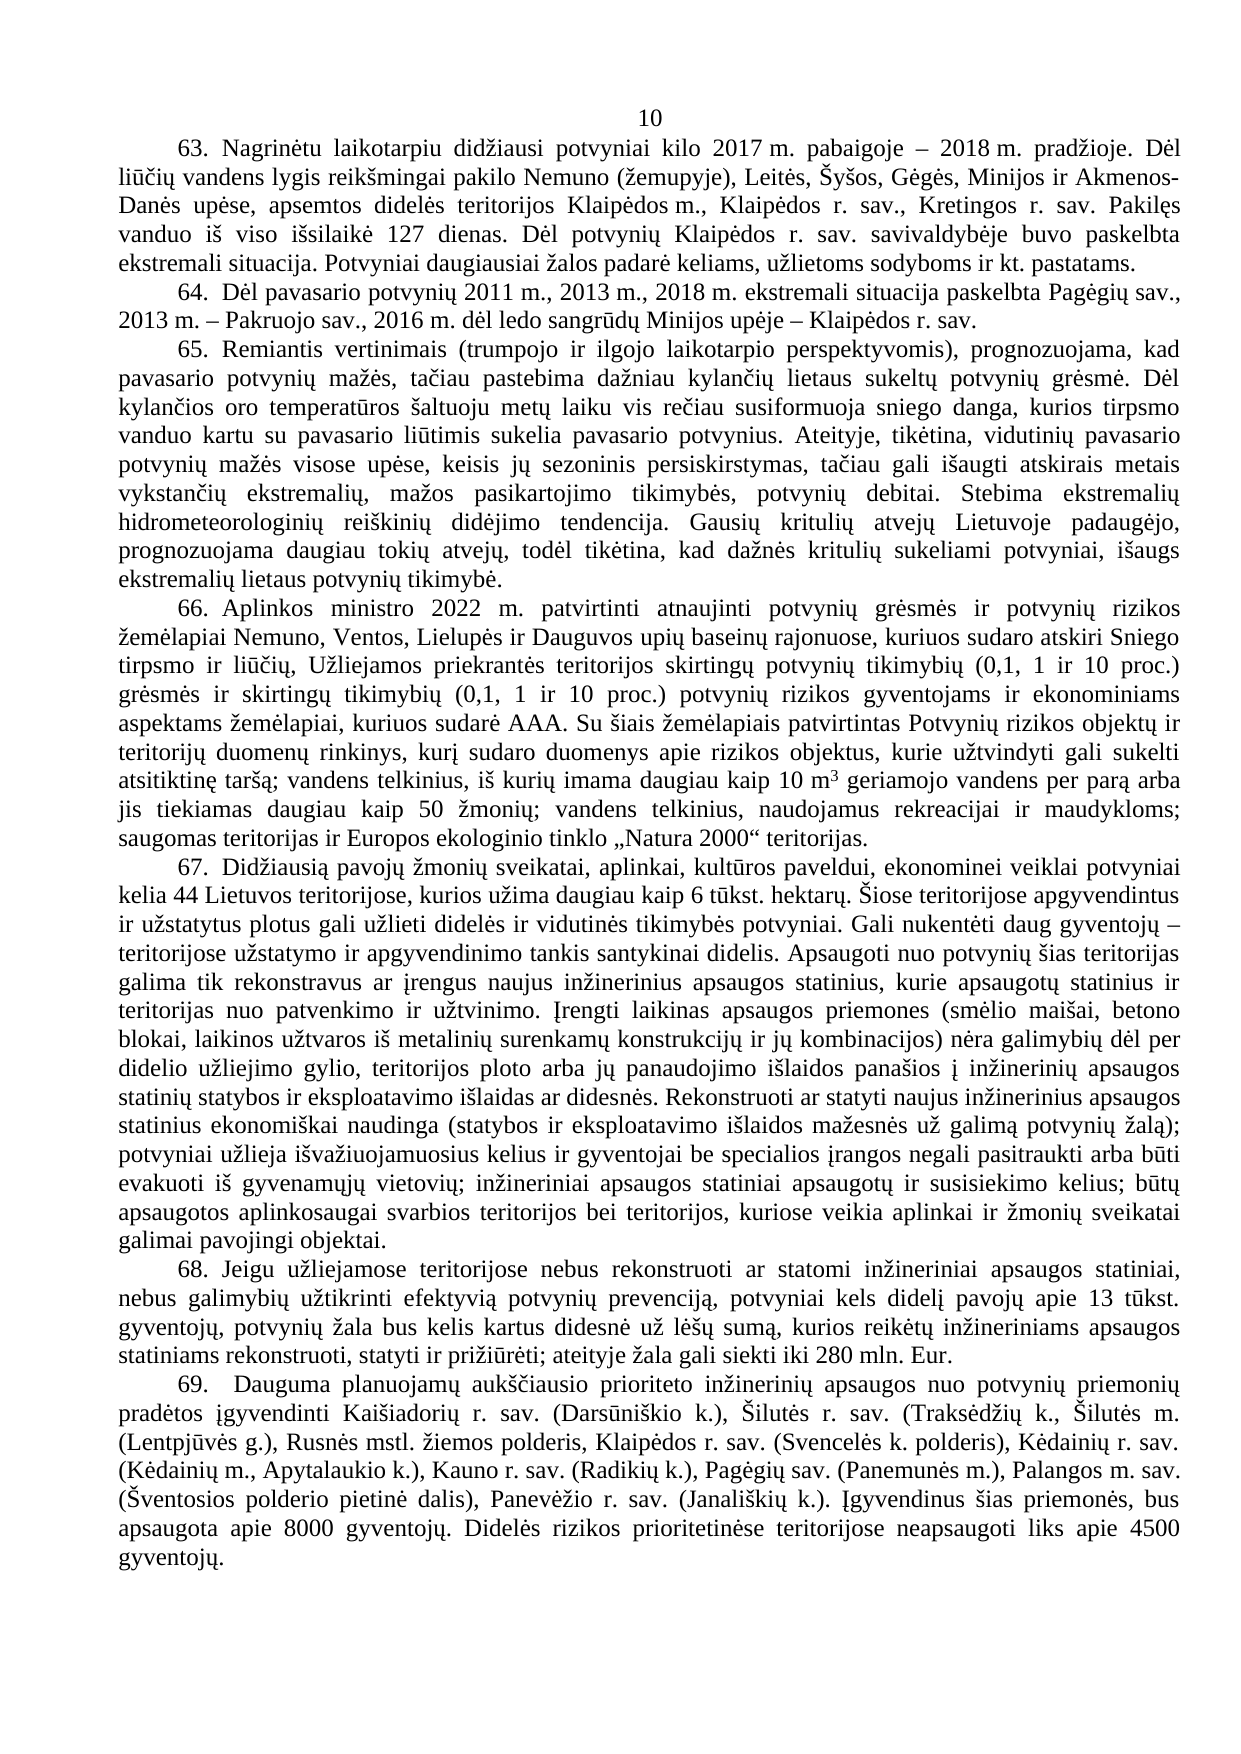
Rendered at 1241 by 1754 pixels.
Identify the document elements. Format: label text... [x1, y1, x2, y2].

text 67. Didžiausią pavojų žmonių sveikatai, aplinkai, kultūros paveldui, ekonominei veiklai potvyniai kelia 44 Lietuvos teritorijose, kurios užima daugiau kaip 6 tūkst. hektarų. Šiose teritorijose apgyvendintus ir užstatytus plotus gali užlieti didelės ir vidutinės tikimybės potvyniai. Gali nukentėti daug gyventojų – teritorijose užstatymo ir apgyvendinimo tankis santykinai didelis. Apsaugoti nuo potvynių šias teritorijas galima tik rekonstravus ar įrengus naujus inžinerinius apsaugos statinius, kurie apsaugotų statinius ir teritorijas nuo patvenkimo ir užtvinimo. Įrengti laikinas apsaugos priemones (smėlio maišai, betono blokai, laikinos užtvaros iš metalinių surenkamų konstrukcijų ir jų kombinacijos) nėra galimybių dėl per didelio užliejimo gylio, teritorijos ploto arba jų panaudojimo išlaidos panašios į inžinerinių apsaugos statinių statybos ir eksploatavimo išlaidas ar didesnės. Rekonstruoti ar statyti naujus inžinerinius apsaugos statinius ekonomiškai naudinga (statybos ir eksploatavimo išlaidos mažesnės už galimą potvynių žalą); potvyniai užlieja išvažiuojamuosius kelius ir gyventojai be specialios įrangos negali pasitraukti arba būti evakuoti iš gyvenamųjų vietovių; inžineriniai apsaugos statiniai apsaugotų ir susisiekimo kelius; būtų apsaugotos aplinkosaugai svarbios teritorijos bei teritorijos, kuriose veikia aplinkai ir žmonių sveikatai galimai pavojingi objektai. [118, 852, 1181, 1254]
text 64. Dėl pavasario potvynių 2011 m., 2013 m., 2018 m. ekstremali situacija paskelbta Pagėgių sav., 2013 m. – Pakruojo sav., 2016 m. dėl ledo sangrūdų Minijos upėje – Klaipėdos r. sav. [118, 277, 1181, 334]
text 69. Dauguma planuojamų aukščiausio prioriteto inžinerinių apsaugos nuo potvynių priemonių pradėtos įgyvendinti Kaišiadorių r. sav. (Darsūniškio k.), Šilutės r. sav. (Traksėdžių k., Šilutės m. (Lentpjūvės g.), Rusnės mstl. žiemos polderis, Klaipėdos r. sav. (Svencelės k. polderis), Kėdainių r. sav. (Kėdainių m., Apytalaukio k.), Kauno r. sav. (Radikių k.), Pagėgių sav. (Panemunės m.), Palangos m. sav. (Šventosios polderio pietinė dalis), Panevėžio r. sav. (Janališkių k.). Įgyvendinus šias priemonės, bus apsaugota apie 8000 gyventojų. Didelės rizikos prioritetinėse teritorijose neapsaugoti liks apie 4500 gyventojų. [118, 1369, 1181, 1570]
text 66. Aplinkos ministro 2022 m. patvirtinti atnaujinti potvynių grėsmės ir potvynių rizikos žemėlapiai Nemuno, Ventos, Lielupės ir Dauguvos upių baseinų rajonuose, kuriuos sudaro atskiri Sniego tirpsmo ir liūčių, Užliejamos priekrantės teritorijos skirtingų potvynių tikimybių (0,1, 1 ir 10 proc.) grėsmės ir skirtingų tikimybių (0,1, 1 ir 10 proc.) potvynių rizikos gyventojams ir ekonominiams aspektams žemėlapiai, kuriuos sudarė AAA. Su šiais žemėlapiais patvirtintas Potvynių rizikos objektų ir teritorijų duomenų rinkinys, kurį sudaro duomenys apie rizikos objektus, kurie užtvindyti gali sukelti atsitiktinę taršą; vandens telkinius, iš kurių imama daugiau kaip 10 m3 geriamojo vandens per parą arba jis tiekiamas daugiau kaip 50 žmonių; vandens telkinius, naudojamus rekreacijai ir maudykloms; saugomas teritorijas ir Europos ekologinio tinklo „Natura 2000“ teritorijas. [118, 593, 1181, 852]
text 68. Jeigu užliejamose teritorijose nebus rekonstruoti ar statomi inžineriniai apsaugos statiniai, nebus galimybių užtikrinti efektyvią potvynių prevenciją, potvyniai kels didelį pavojų apie 13 tūkst. gyventojų, potvynių žala bus kelis kartus didesnė už lėšų sumą, kurios reikėtų inžineriniams apsaugos statiniams rekonstruoti, statyti ir prižiūrėti; ateityje žala gali siekti iki 280 mln. Eur. [118, 1254, 1181, 1369]
text 63. Nagrinėtu laikotarpiu didžiausi potvyniai kilo 2017 m. pabaigoje – 2018 m. pradžioje. Dėl liūčių vandens lygis reikšmingai pakilo Nemuno (žemupyje), Leitės, Šyšos, Gėgės, Minijos ir Akmenos-Danės upėse, apsemtos didelės teritorijos Klaipėdos m., Klaipėdos r. sav., Kretingos r. sav. Pakilęs vanduo iš viso išsilaikė 127 dienas. Dėl potvynių Klaipėdos r. sav. savivaldybėje buvo paskelbta ekstremali situacija. Potvyniai daugiausiai žalos padarė keliams, užlietoms sodyboms ir kt. pastatams. [118, 133, 1181, 277]
text 65. Remiantis vertinimais (trumpojo ir ilgojo laikotarpio perspektyvomis), prognozuojama, kad pavasario potvynių mažės, tačiau pastebima dažniau kylančių lietaus sukeltų potvynių grėsmė. Dėl kylančios oro temperatūros šaltuoju metų laiku vis rečiau susiformuoja sniego danga, kurios tirpsmo vanduo kartu su pavasario liūtimis sukelia pavasario potvynius. Ateityje, tikėtina, vidutinių pavasario potvynių mažės visose upėse, keisis jų sezoninis persiskirstymas, tačiau gali išaugti atskirais metais vykstančių ekstremalių, mažos pasikartojimo tikimybės, potvynių debitai. Stebima ekstremalių hidrometeorologinių reiškinių didėjimo tendencija. Gausių kritulių atvejų Lietuvoje padaugėjo, prognozuojama daugiau tokių atvejų, todėl tikėtina, kad dažnės kritulių sukeliami potvyniai, išaugs ekstremalių lietaus potvynių tikimybė. [118, 334, 1181, 593]
